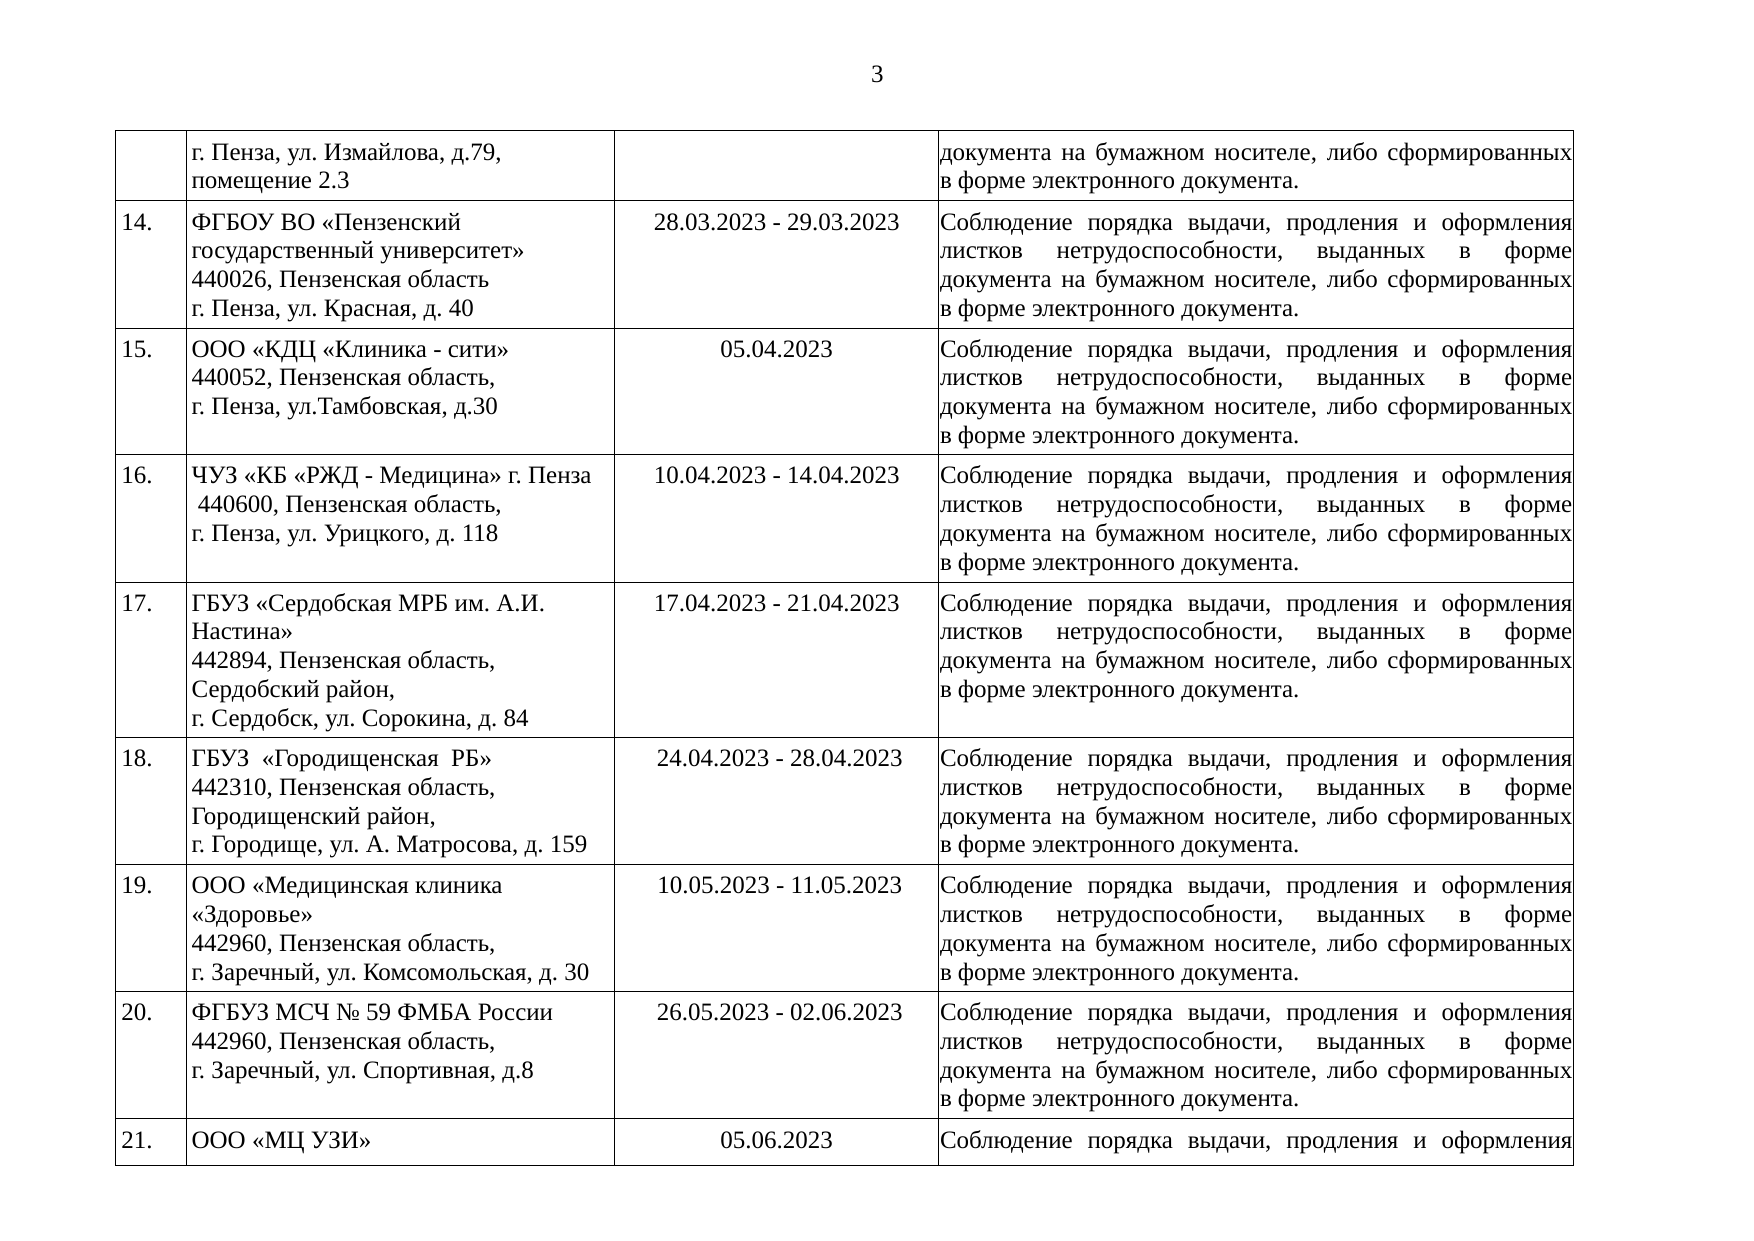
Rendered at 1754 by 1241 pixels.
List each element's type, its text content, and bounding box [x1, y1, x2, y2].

table_cell 18. [116, 738, 186, 864]
table_cell 14. [116, 201, 186, 327]
table_cell ООО «Медицинская клиника «Здоровье» 442960, Пензенская область, г. Заречный, ул. Комсомольская, д. 30 [187, 865, 614, 991]
table_cell ФГБОУ ВО «Пензенский государственный университет» 440026, Пензенская область г. Пенза, ул. Красная, д. 40 [187, 201, 614, 327]
table_cell Соблюдение порядка выдачи, продления и оформления листков нетрудоспособности, выданных в форме документа на бумажном носителе, либо сформированных в форме электронного документа. [939, 455, 1573, 581]
table_cell ООО «КДЦ «Клиника - сити» 440052, Пензенская область, г. Пенза, ул.Тамбовская, д.30 [187, 329, 614, 454]
table_cell 10.04.2023 - 14.04.2023 [615, 455, 938, 581]
table_cell [615, 131, 938, 200]
table_cell Соблюдение порядка выдачи, продления и оформления листков нетрудоспособности, выданных в форме документа на бумажном носителе, либо сформированных в форме электронного документа. [939, 329, 1573, 454]
table_cell 28.03.2023 - 29.03.2023 [615, 201, 938, 327]
table_cell Соблюдение порядка выдачи, продления и оформления листков нетрудоспособности, выданных в форме документа на бумажном носителе, либо сформированных в форме электронного документа. [939, 865, 1573, 991]
table_cell 05.04.2023 [615, 329, 938, 454]
table_cell Соблюдение порядка выдачи, продления и оформления листков нетрудоспособности, выданных в форме документа на бумажном носителе, либо сформированных в форме электронного документа. [939, 583, 1573, 737]
table_cell 19. [116, 865, 186, 991]
table_cell 17.04.2023 - 21.04.2023 [615, 583, 938, 737]
table_cell [116, 131, 186, 200]
table_cell 24.04.2023 - 28.04.2023 [615, 738, 938, 864]
table_cell ЧУЗ «КБ «РЖД - Медицина» г. Пенза 440600, Пензенская область, г. Пенза, ул. Урицкого, д. 118 [187, 455, 614, 581]
table_cell 17. [116, 583, 186, 737]
table_cell Соблюдение порядка выдачи, продления и оформления листков нетрудоспособности, выданных в форме документа на бумажном носителе, либо сформированных в форме электронного документа. [939, 738, 1573, 864]
table_cell Соблюдение порядка выдачи, продления и оформления листков нетрудоспособности, выданных в форме документа на бумажном носителе, либо сформированных в форме электронного документа. [939, 201, 1573, 327]
table_cell 10.05.2023 - 11.05.2023 [615, 865, 938, 991]
table_cell документа на бумажном носителе, либо сформированных в форме электронного документа. [939, 131, 1573, 200]
table_cell 20. [116, 992, 186, 1118]
table_cell ГБУЗ «Сердобская МРБ им. А.И. Настина» 442894, Пензенская область, Сердобский район, г. Сердобск, ул. Сорокина, д. 84 [187, 583, 614, 737]
table_cell ООО «МЦ УЗИ» [187, 1119, 614, 1165]
table_cell 26.05.2023 - 02.06.2023 [615, 992, 938, 1118]
table_cell ГБУЗ «Городищенская РБ» 442310, Пензенская область, Городищенский район, г. Городище, ул. А. Матросова, д. 159 [187, 738, 614, 864]
table_cell Соблюдение порядка выдачи, продления и оформления листков нетрудоспособности, выданных в форме документа на бумажном носителе, либо сформированных в форме электронного документа. [939, 992, 1573, 1118]
table_cell 16. [116, 455, 186, 581]
table_cell 15. [116, 329, 186, 454]
table_cell 05.06.2023 [615, 1119, 938, 1165]
table_cell ФГБУЗ МСЧ № 59 ФМБА России 442960, Пензенская область, г. Заречный, ул. Спортивная, д.8 [187, 992, 614, 1118]
table_cell 21. [116, 1119, 186, 1165]
table_cell г. Пенза, ул. Измайлова, д.79, помещение 2.3 [187, 131, 614, 200]
table_cell Соблюдение порядка выдачи, продления и оформления [939, 1119, 1573, 1165]
